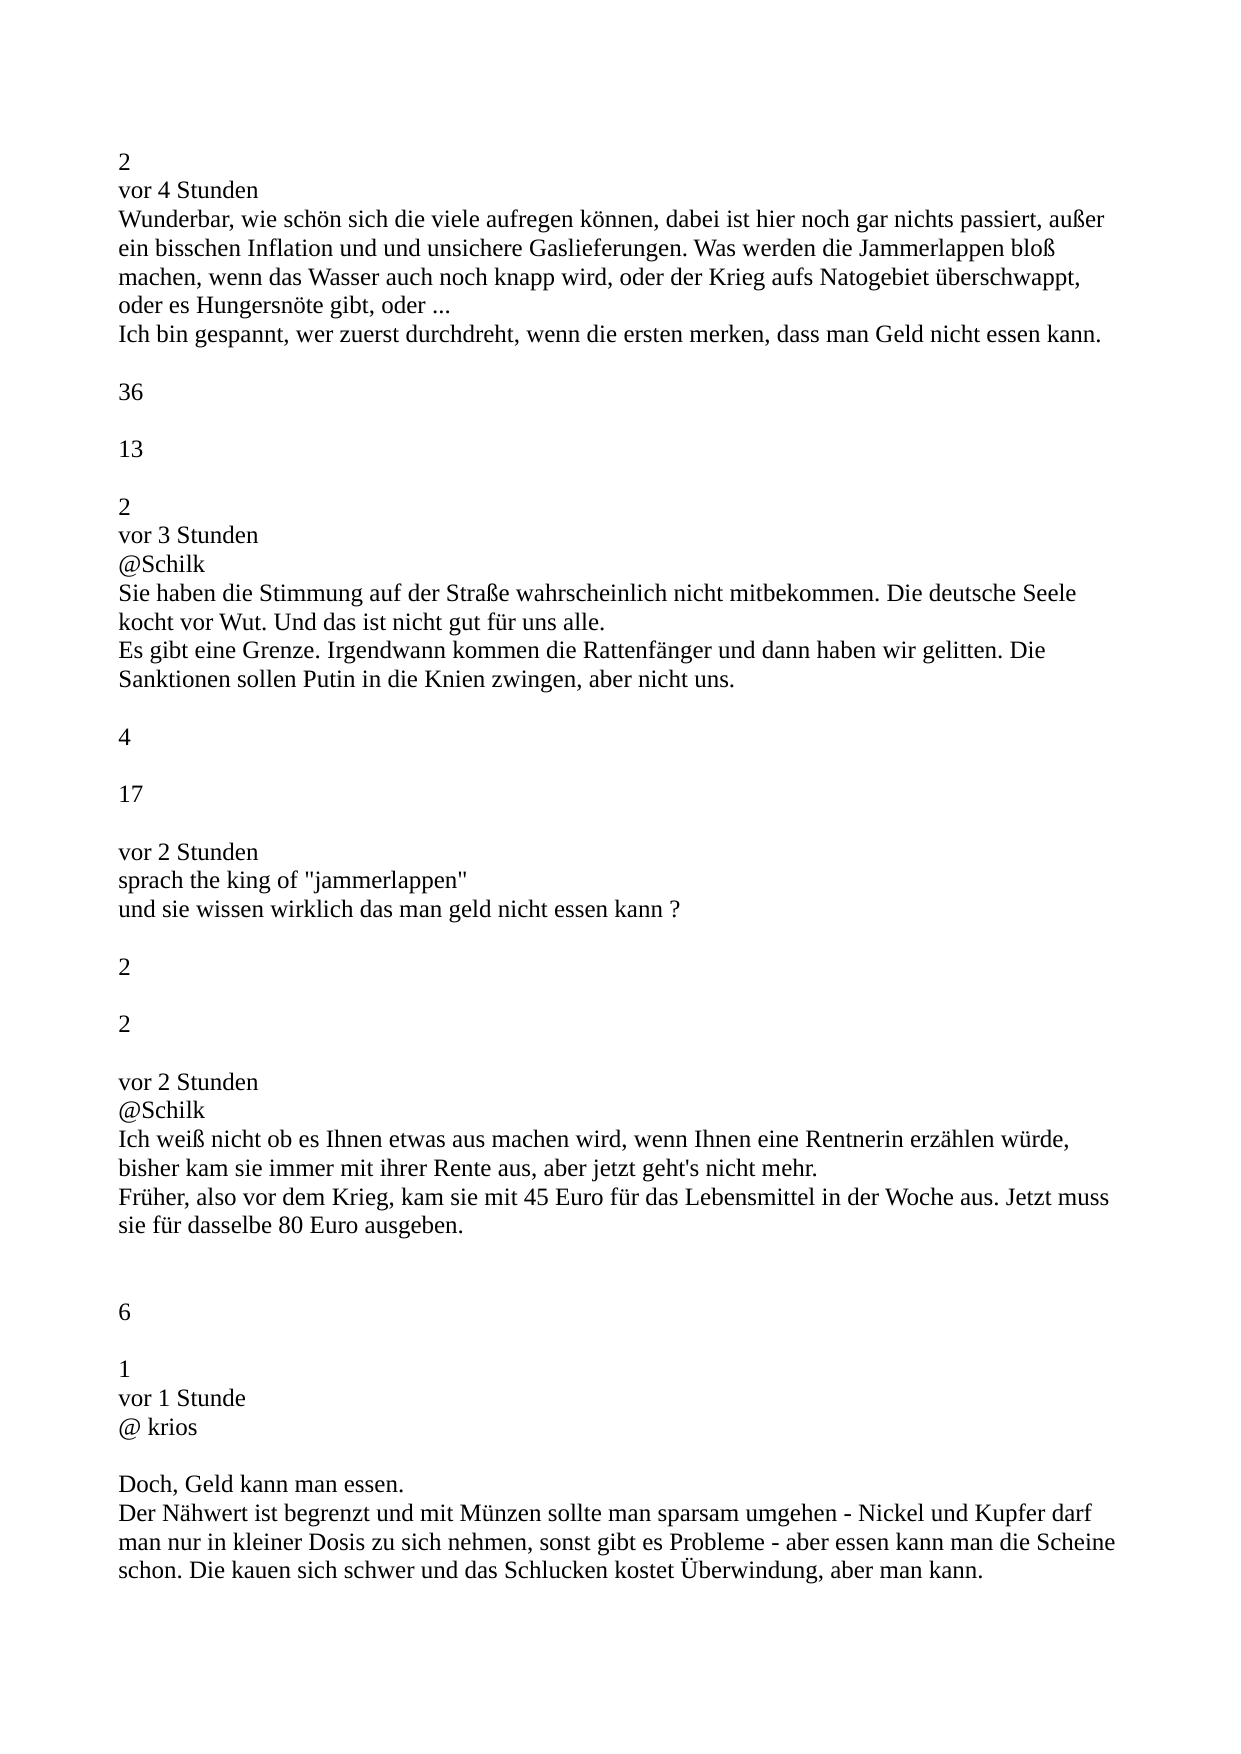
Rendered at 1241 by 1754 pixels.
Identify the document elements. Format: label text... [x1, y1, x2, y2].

text @Schilk [118, 1096, 1122, 1124]
text sprach the king of "jammerlappen" [118, 866, 1122, 894]
text Es gibt eine Grenze. Irgendwann kommen die Rattenfänger und dann haben wir gelitten. Die Sanktionen sollen Putin in die Knien zwingen, aber nicht uns. [118, 636, 1122, 693]
text 2 [118, 492, 1122, 521]
text 1 [118, 1354, 1122, 1383]
text vor 4 Stunden [118, 176, 1122, 204]
text 2 [118, 1009, 1122, 1038]
text Wunderbar, wie schön sich die viele aufregen können, dabei ist hier noch gar nichts passiert, außer ein bisschen Inflation und und unsichere Gaslieferungen. Was werden die Jammerlappen bloß machen, wenn das Wasser auch noch knapp wird, oder der Krieg aufs Natogebiet überschwappt, oder es Hungersnöte gibt, oder ... [118, 204, 1122, 319]
text 17 [118, 779, 1122, 808]
text vor 2 Stunden [118, 837, 1122, 866]
text Sie haben die Stimmung auf der Straße wahrscheinlich nicht mitbekommen. Die deutsche Seele kocht vor Wut. Und das ist nicht gut für uns alle. [118, 578, 1122, 636]
text 13 [118, 434, 1122, 463]
text und sie wissen wirklich das man geld nicht essen kann ? [118, 894, 1122, 923]
text 2 [118, 952, 1122, 981]
text 6 [118, 1297, 1122, 1326]
text vor 1 Stunde [118, 1383, 1122, 1412]
text Ich weiß nicht ob es Ihnen etwas aus machen wird, wenn Ihnen eine Rentnerin erzählen würde, bisher kam sie immer mit ihrer Rente aus, aber jetzt geht's nicht mehr. [118, 1124, 1122, 1182]
text Doch, Geld kann man essen. [118, 1469, 1122, 1498]
text Der Nähwert ist begrenzt und mit Münzen sollte man sparsam umgehen - Nickel und Kupfer darf man nur in kleiner Dosis zu sich nehmen, sonst gibt es Probleme - aber essen kann man die Scheine schon. Die kauen sich schwer und das Schlucken kostet Überwindung, aber man kann. [118, 1498, 1122, 1584]
text 4 [118, 722, 1122, 751]
text vor 2 Stunden [118, 1067, 1122, 1096]
text @Schilk [118, 549, 1122, 578]
text Früher, also vor dem Krieg, kam sie mit 45 Euro für das Lebensmittel in der Woche aus. Jetzt muss sie für dasselbe 80 Euro ausgeben. [118, 1182, 1122, 1239]
text 36 [118, 377, 1122, 406]
text Ich bin gespannt, wer zuerst durchdreht, wenn die ersten merken, dass man Geld nicht essen kann. [118, 319, 1122, 348]
text vor 3 Stunden [118, 521, 1122, 549]
text @ krios [118, 1412, 1122, 1441]
text 2 [118, 147, 1122, 176]
